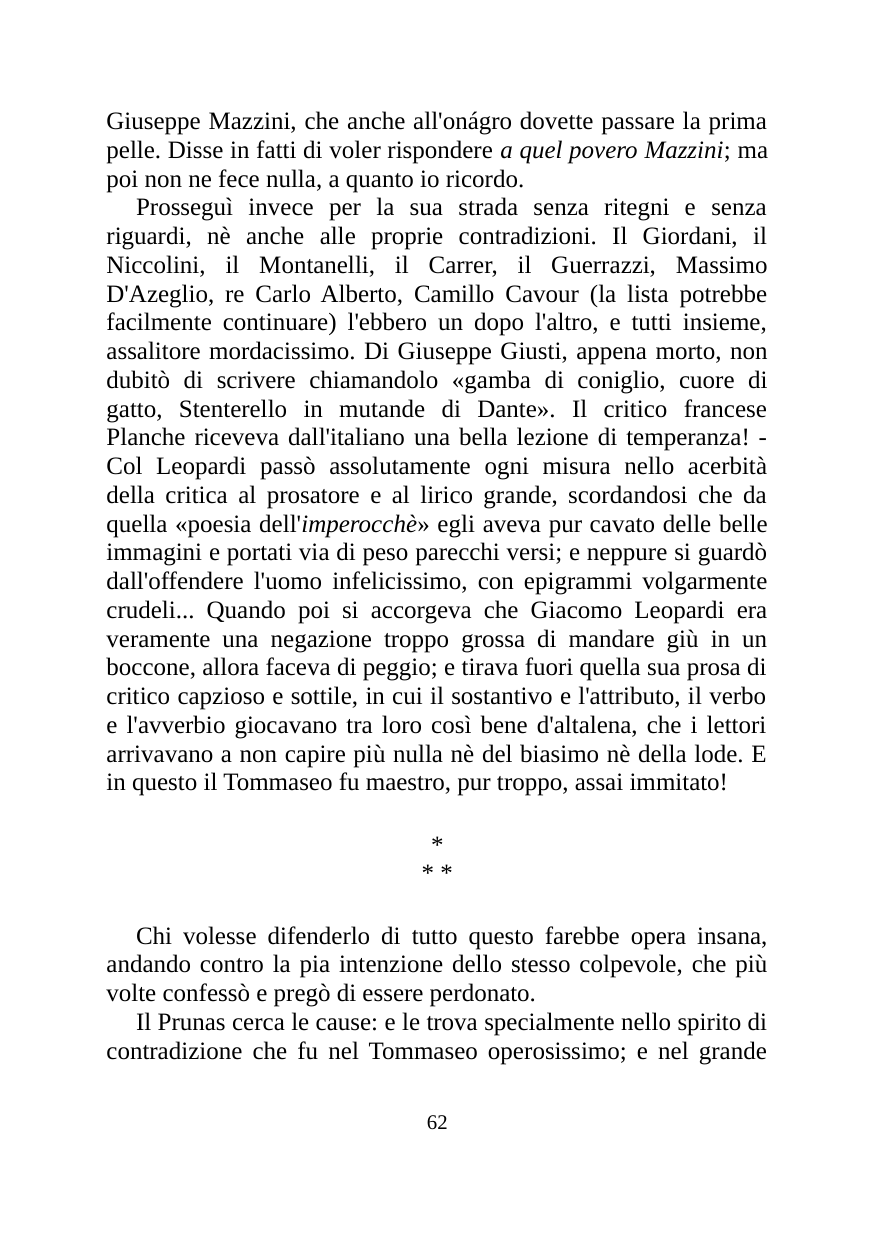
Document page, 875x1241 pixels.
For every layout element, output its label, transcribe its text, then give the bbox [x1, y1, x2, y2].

text * * [106, 858, 768, 887]
text Il Prunas cerca le cause: e le trova specialmente nello spirito di contradizione che fu nel Tommaseo operosissimo; e nel grande [106, 1007, 768, 1064]
text Chi volesse difenderlo di tutto questo farebbe opera insana, andando contro la pia intenzione dello stesso colpevole, che più volte confessò e pregò di essere perdonato. [106, 921, 768, 1007]
text Prosseguì invece per la sua strada senza ritegni e senza riguardi, nè anche alle proprie contradizioni. Il Giordani, il Niccolini, il Montanelli, il Carrer, il Guerrazzi, Massimo D'Azeglio, re Carlo Alberto, Camillo Cavour (la lista potrebbe facilmente continuare) l'ebbero un dopo l'altro, e tutti insieme, assalitore mordacissimo. Di Giuseppe Giusti, appena morto, non dubitò di scrivere chiamandolo «gamba di coniglio, cuore di gatto, Stenterello in mutande di Dante». Il critico francese Planche riceveva dall'italiano una bella lezione di temperanza! - Col Leopardi passò assolutamente ogni misura nello acerbità della critica al prosatore e al lirico grande, scordandosi che da quella «poesia dell'imperocchè» egli aveva pur cavato delle belle immagini e portati via di peso parecchi versi; e neppure si guardò dall'offendere l'uomo infelicissimo, con epigrammi volgarmente crudeli... Quando poi si accorgeva che Giacomo Leopardi era veramente una negazione troppo grossa di mandare giù in un boccone, allora faceva di peggio; e tirava fuori quella sua prosa di critico capzioso e sottile, in cui il sostantivo e l'attributo, il verbo e l'avverbio giocavano tra loro così bene d'altalena, che i lettori arrivavano a non capire più nulla nè del biasimo nè della lode. E in questo il Tommaseo fu maestro, pur troppo, assai immitato! [106, 192, 768, 796]
text Giuseppe Mazzini, che anche all'onágro dovette passare la prima pelle. Disse in fatti di voler rispondere a quel povero Mazzini; ma poi non ne fece nulla, a quanto io ricordo. [106, 106, 768, 192]
text * [106, 830, 768, 858]
